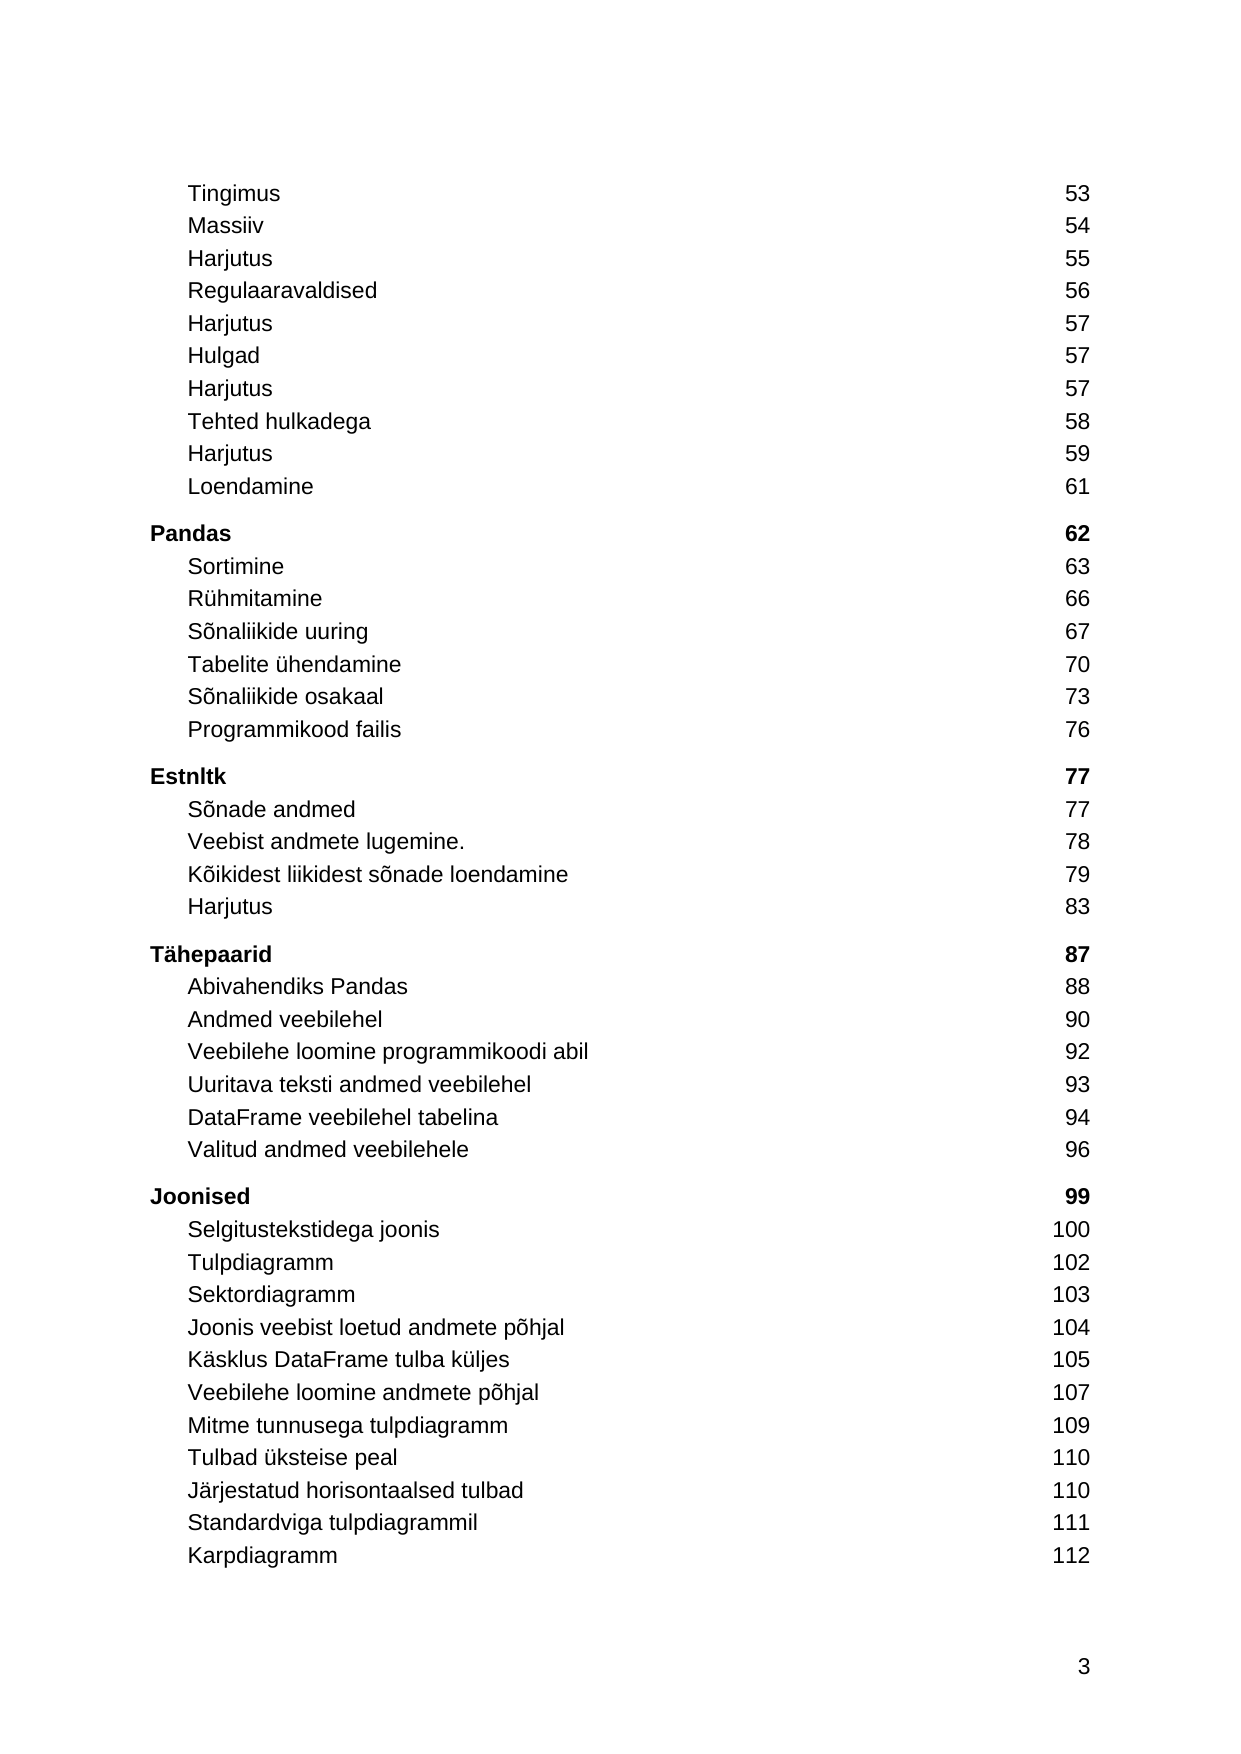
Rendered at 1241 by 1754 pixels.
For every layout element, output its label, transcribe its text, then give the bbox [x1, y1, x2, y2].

text Joonised 99 [150, 1183, 1090, 1210]
text Tulbad üksteise peal 110 [187, 1444, 1090, 1471]
text Veebilehe loomine andmete põhjal 107 [187, 1379, 1090, 1405]
text DataFrame veebilehel tabelina 94 [187, 1103, 1090, 1130]
text Harjutus 55 [187, 245, 1090, 271]
text Abivahendiks Pandas 88 [187, 973, 1090, 999]
text Veebilehe loomine programmikoodi abil 92 [187, 1038, 1090, 1065]
text Selgitustekstidega joonis 100 [187, 1216, 1090, 1242]
text Harjutus 83 [187, 893, 1090, 920]
text Regulaaravaldised 56 [187, 277, 1090, 304]
text Harjutus 57 [187, 375, 1090, 401]
text Tehted hulkadega 58 [187, 408, 1090, 434]
text Joonis veebist loetud andmete põhjal 104 [187, 1314, 1090, 1340]
text Hulgad 57 [187, 342, 1090, 369]
text Karpdiagramm 112 [187, 1542, 1090, 1568]
text Tulpdiagramm 102 [187, 1248, 1090, 1275]
text Harjutus 57 [187, 310, 1090, 336]
text Loendamine 61 [187, 473, 1090, 499]
text Valitud andmed veebilehele 96 [187, 1136, 1090, 1162]
text Andmed veebilehel 90 [187, 1006, 1090, 1032]
text Sektordiagramm 103 [187, 1281, 1090, 1307]
text Pandas 62 [150, 520, 1090, 546]
text Kõikidest liikidest sõnade loendamine 79 [187, 861, 1090, 887]
text Järjestatud horisontaalsed tulbad 110 [187, 1477, 1090, 1503]
text Harjutus 59 [187, 440, 1090, 467]
text Mitme tunnusega tulpdiagramm 109 [187, 1412, 1090, 1438]
text Estnltk 77 [150, 763, 1090, 789]
text Tabelite ühendamine 70 [187, 651, 1090, 677]
text Sõnade andmed 77 [187, 796, 1090, 822]
text Sõnaliikide uuring 67 [187, 618, 1090, 644]
text Uuritava teksti andmed veebilehel 93 [187, 1071, 1090, 1097]
text Rühmitamine 66 [187, 585, 1090, 612]
text Käsklus DataFrame tulba küljes 105 [187, 1346, 1090, 1373]
text Tähepaarid 87 [150, 941, 1090, 967]
text Standardviga tulpdiagrammil 111 [187, 1509, 1090, 1536]
text Sortimine 63 [187, 553, 1090, 579]
text Sõnaliikide osakaal 73 [187, 683, 1090, 709]
text Massiiv 54 [187, 212, 1090, 238]
text Tingimus 53 [187, 179, 1090, 206]
text Veebist andmete lugemine. 78 [187, 828, 1090, 854]
text Programmikood failis 76 [187, 716, 1090, 742]
